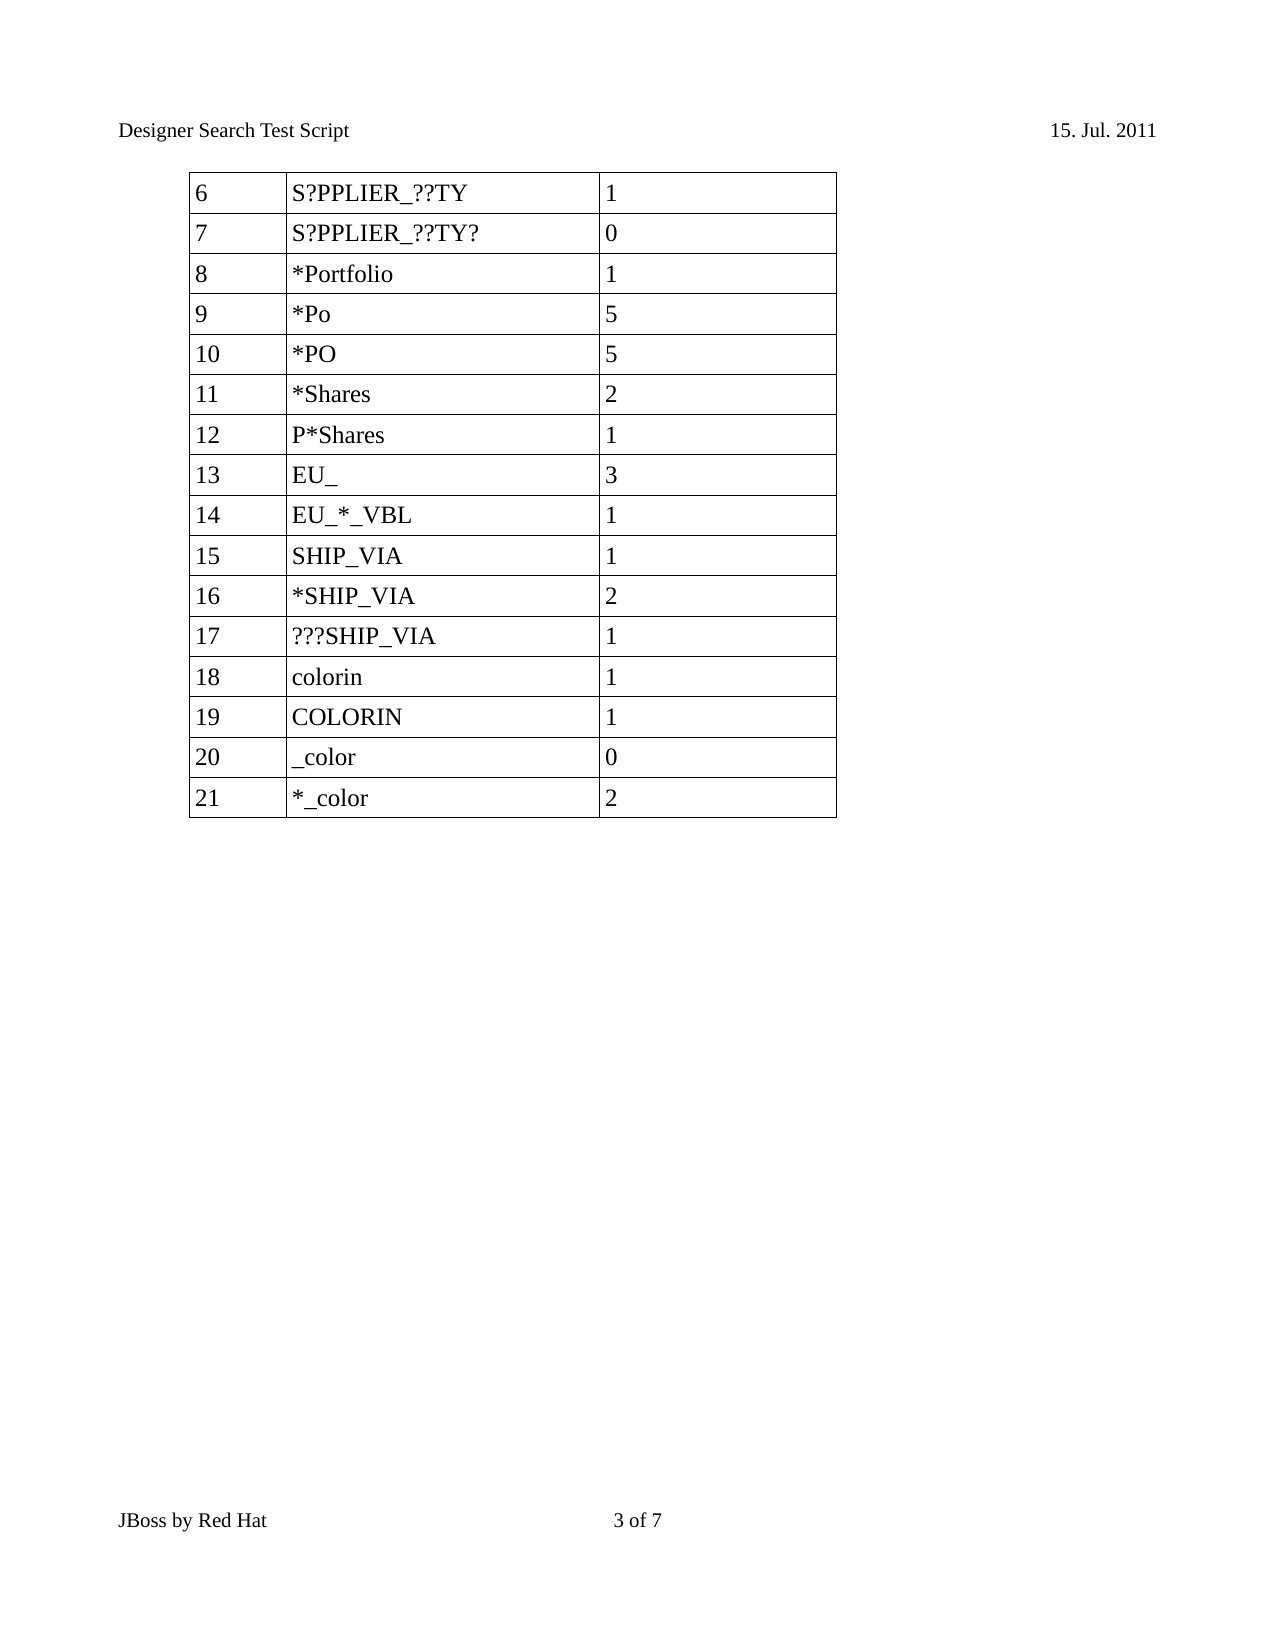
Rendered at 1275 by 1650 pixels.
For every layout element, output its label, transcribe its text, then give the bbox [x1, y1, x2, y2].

table_cell 5 [600, 294, 836, 333]
table_cell 8 [190, 254, 286, 293]
table_cell 5 [600, 335, 836, 374]
table_cell 15 [190, 536, 286, 575]
table_cell 18 [190, 657, 286, 696]
table_cell *Portfolio [287, 254, 599, 293]
table_cell 3 [600, 455, 836, 495]
table_cell *SHIP_VIA [287, 576, 599, 616]
table_cell S?PPLIER_??TY [287, 173, 599, 212]
table_cell EU_*_VBL [287, 496, 599, 535]
table_cell 1 [600, 173, 836, 212]
table_cell 1 [600, 415, 836, 454]
table_cell 1 [600, 697, 836, 737]
table_cell 16 [190, 576, 286, 616]
table_cell EU_ [287, 455, 599, 495]
table_cell 20 [190, 738, 286, 777]
table_cell P*Shares [287, 415, 599, 454]
table_cell _color [287, 738, 599, 777]
table_cell 9 [190, 294, 286, 333]
table_cell 12 [190, 415, 286, 454]
table_cell 7 [190, 214, 286, 253]
table_cell 0 [600, 214, 836, 253]
table_cell *_color [287, 778, 599, 817]
table_cell colorin [287, 657, 599, 696]
table_cell S?PPLIER_??TY? [287, 214, 599, 253]
table_cell 21 [190, 778, 286, 817]
table_cell COLORIN [287, 697, 599, 737]
table_cell 2 [600, 375, 836, 414]
table_cell *PO [287, 335, 599, 374]
table_cell 11 [190, 375, 286, 414]
table_cell SHIP_VIA [287, 536, 599, 575]
table_cell *Po [287, 294, 599, 333]
table_cell 1 [600, 536, 836, 575]
table_cell 19 [190, 697, 286, 737]
table_cell 0 [600, 738, 836, 777]
table_cell 1 [600, 496, 836, 535]
table_cell 10 [190, 335, 286, 374]
table_cell 1 [600, 617, 836, 656]
table_cell 1 [600, 657, 836, 696]
table_cell 6 [190, 173, 286, 212]
table_cell 17 [190, 617, 286, 656]
table_cell ???SHIP_VIA [287, 617, 599, 656]
table_cell 1 [600, 254, 836, 293]
table_cell *Shares [287, 375, 599, 414]
table_cell 13 [190, 455, 286, 495]
table_cell 2 [600, 576, 836, 616]
table_cell 14 [190, 496, 286, 535]
table_cell 2 [600, 778, 836, 817]
